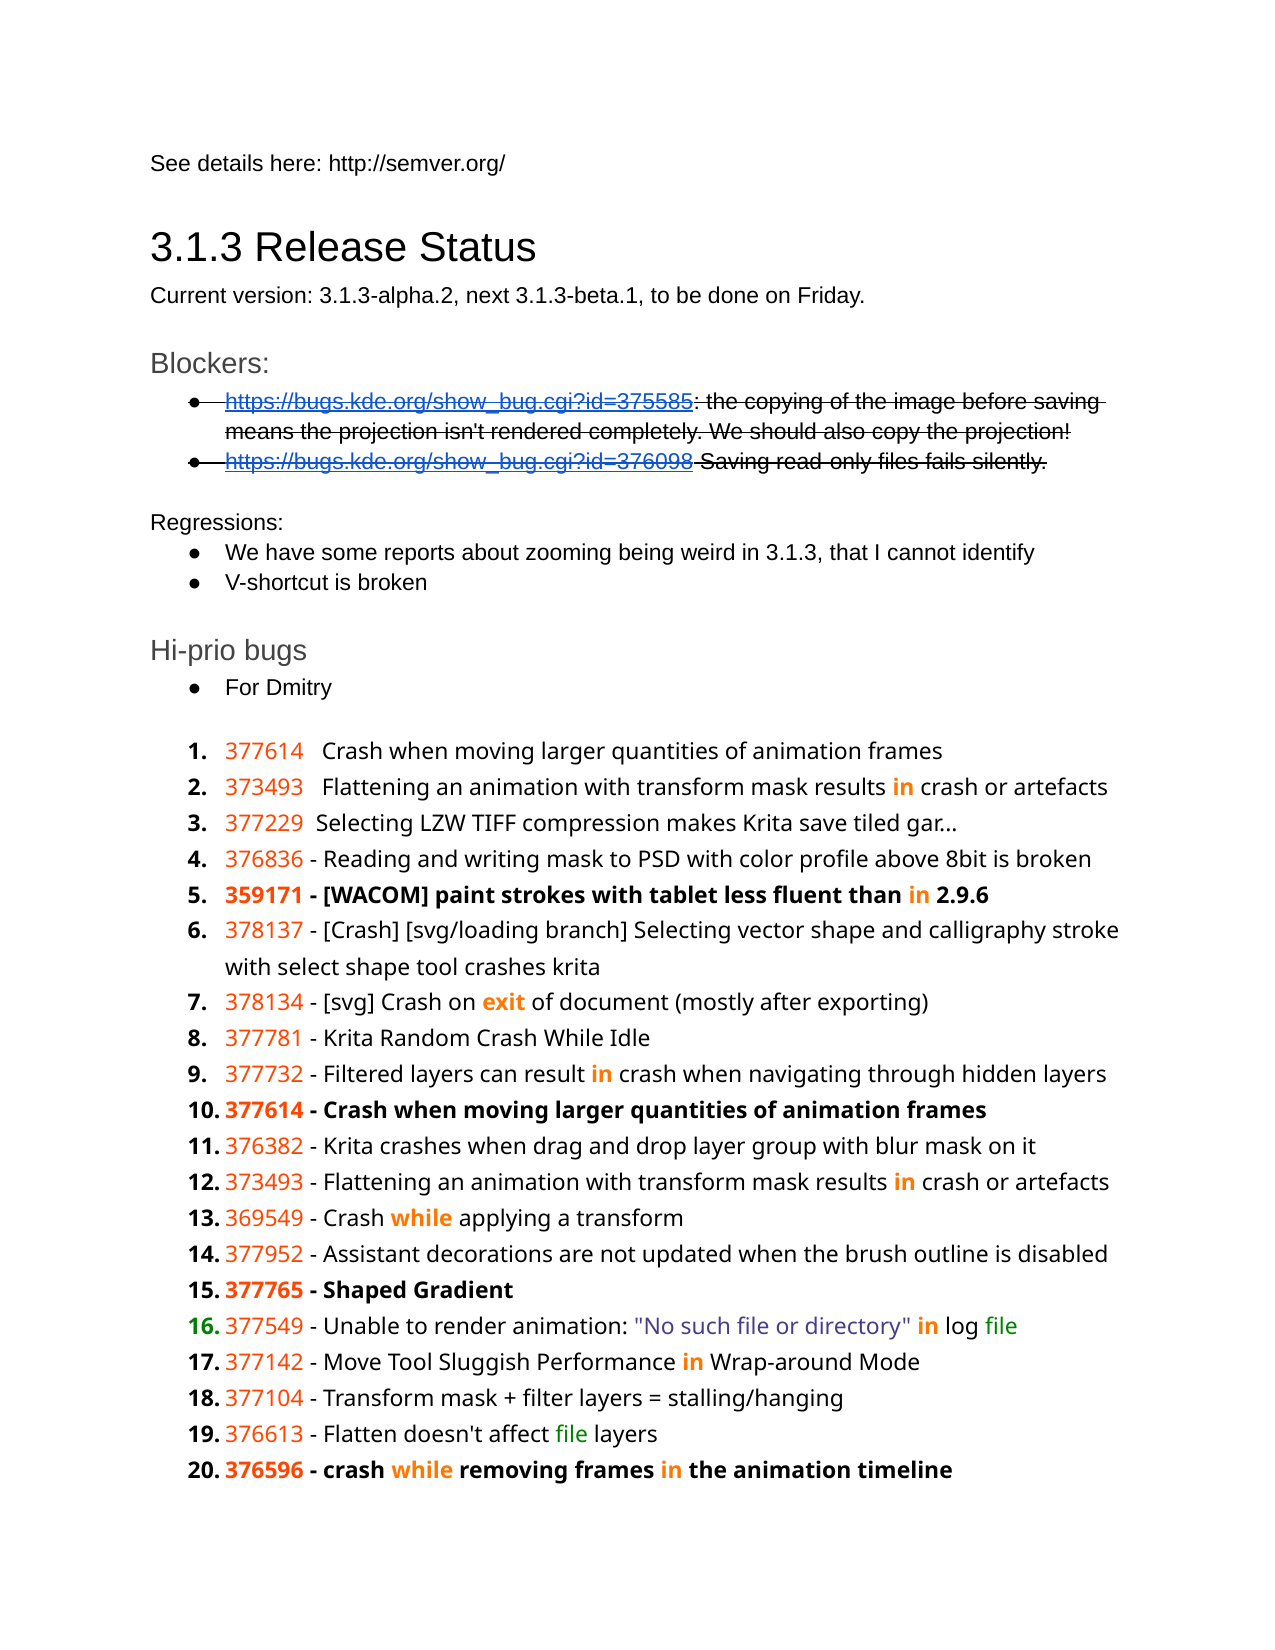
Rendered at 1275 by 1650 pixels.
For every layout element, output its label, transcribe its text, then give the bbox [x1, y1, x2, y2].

list 377549 - Unable to render animation: "No such file or directory" in log file [187, 1310, 1125, 1341]
list 376613 - Flatten doesn't affect file layers [187, 1418, 1125, 1449]
list 376382 - Krita crashes when drag and drop layer group with blur mask on it [187, 1130, 1125, 1161]
list 376836 - Reading and writing mask to PSD with color profile above 8bit is broken [187, 843, 1125, 874]
list For Dmitry [187, 674, 1125, 701]
list https://bugs.kde.org/show_bug.cgi?id=376098 Saving read-only files fails silently. [187, 448, 1125, 474]
list V-shortcut is broken [187, 569, 1125, 595]
list 373493 - Flattening an animation with transform mask results in crash or artefacts [187, 1166, 1125, 1197]
subtitle Hi-prio bugs [150, 632, 1125, 666]
list 378137 - [Crash] [svg/loading branch] Selecting vector shape and calligraphy stroke with select shape tool crashes krita [187, 914, 1125, 982]
list 359171 - [WACOM] paint strokes with tablet less fluent than in 2.9.6 [187, 878, 1125, 910]
list 377614 - Crash when moving larger quantities of animation frames [187, 1094, 1125, 1125]
list https://bugs.kde.org/show_bug.cgi?id=375585: the copying of the image before saving means the projection isn't rendered completely. We should also copy the projection! [187, 388, 1125, 444]
list 377781 - Krita Random Crash While Idle [187, 1022, 1125, 1053]
subtitle 3.1.3 Release Status [150, 222, 1125, 270]
list 377732 - Filtered layers can result in crash when navigating through hidden layers [187, 1058, 1125, 1089]
list 373493 Flattening an animation with transform mask results in crash or artefacts [187, 771, 1125, 802]
list 369549 - Crash while applying a transform [187, 1202, 1125, 1233]
text Regressions: [150, 508, 1125, 535]
list 377142 - Move Tool Sluggish Performance in Wrap-around Mode [187, 1346, 1125, 1377]
list 377765 - Shaped Gradient [187, 1274, 1125, 1305]
list 377614 Crash when moving larger quantities of animation frames [187, 735, 1125, 766]
list 378134 - [svg] Crash on exit of document (mostly after exporting) [187, 986, 1125, 1018]
list 377104 - Transform mask + filter layers = stalling/hanging [187, 1382, 1125, 1413]
text Current version: 3.1.3-alpha.2, next 3.1.3-beta.1, to be done on Friday. [150, 282, 1125, 309]
list We have some reports about zooming being weird in 3.1.3, that I cannot identify [187, 539, 1125, 565]
subtitle Blockers: [150, 346, 1125, 379]
list 377229 Selecting LZW TIFF compression makes Krita save tiled gar... [187, 807, 1125, 838]
list 377952 - Assistant decorations are not updated when the brush outline is disabled [187, 1238, 1125, 1269]
text See details here: http://semver.org/ [150, 150, 1125, 176]
list 376596 - crash while removing frames in the animation timeline [187, 1453, 1125, 1485]
